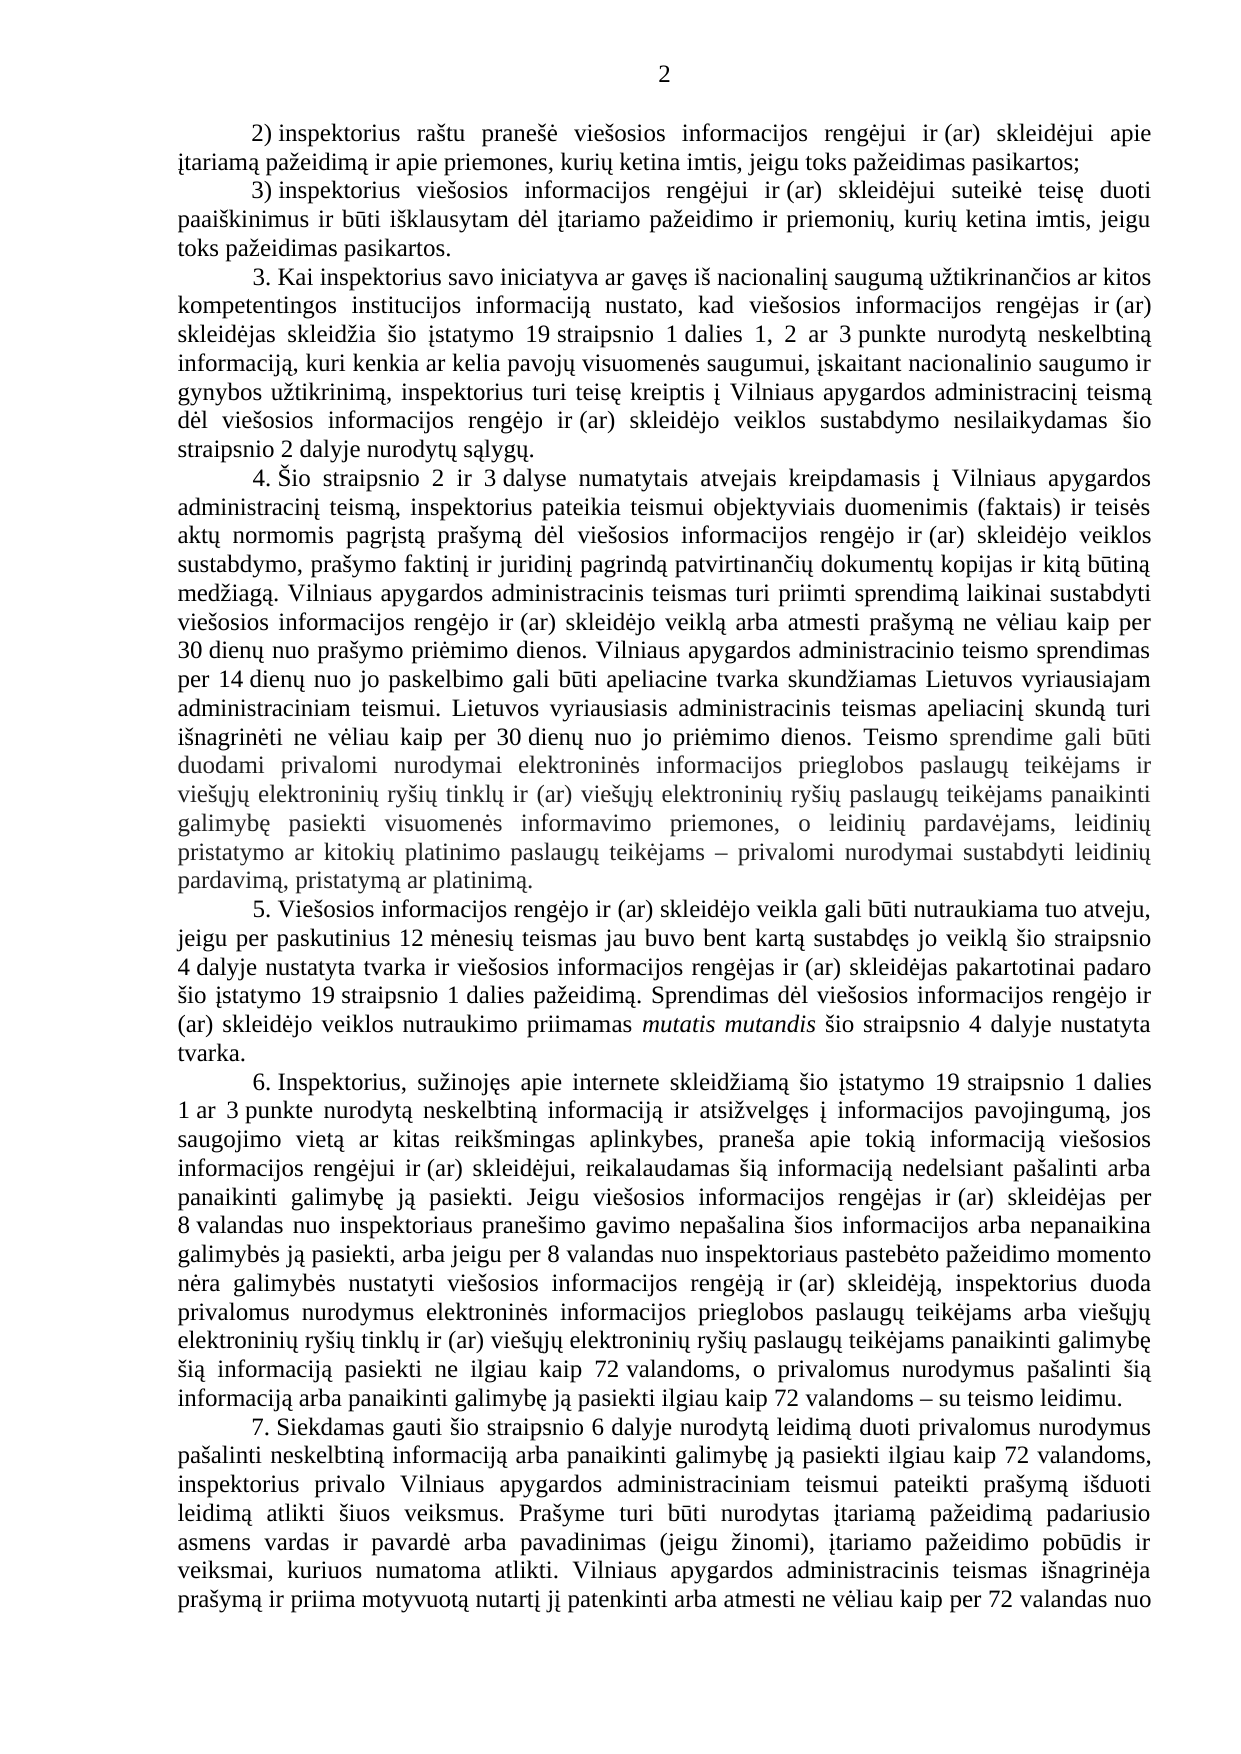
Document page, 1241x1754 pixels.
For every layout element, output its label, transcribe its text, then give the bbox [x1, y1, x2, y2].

text 5. Viešosios informacijos rengėjo ir (ar) skleidėjo veikla gali būti nutraukiama tuo atveju, jeigu per paskutinius 12 mėnesių teismas jau buvo bent kartą sustabdęs jo veiklą šio straipsnio 4 dalyje nustatyta tvarka ir viešosios informacijos rengėjas ir (ar) skleidėjas pakartotinai padaro šio įstatymo 19 straipsnio 1 dalies pažeidimą. Sprendimas dėl viešosios informacijos rengėjo ir (ar) skleidėjo veiklos nutraukimo priimamas mutatis mutandis šio straipsnio 4 dalyje nustatyta tvarka. [177, 894, 1152, 1067]
text 7. Siekdamas gauti šio straipsnio 6 dalyje nurodytą leidimą duoti privalomus nurodymus pašalinti neskelbtiną informaciją arba panaikinti galimybę ją pasiekti ilgiau kaip 72 valandoms, inspektorius privalo Vilniaus apygardos administraciniam teismui pateikti prašymą išduoti leidimą atlikti šiuos veiksmus. Prašyme turi būti nurodytas įtariamą pažeidimą padariusio asmens vardas ir pavardė arba pavadinimas (jeigu žinomi), įtariamo pažeidimo pobūdis ir veiksmai, kuriuos numatoma atlikti. Vilniaus apygardos administracinis teismas išnagrinėja prašymą ir priima motyvuotą nutartį jį patenkinti arba atmesti ne vėliau kaip per 72 valandas nuo [177, 1412, 1152, 1613]
text 2) inspektorius raštu pranešė viešosios informacijos rengėjui ir (ar) skleidėjui apie įtariamą pažeidimą ir apie priemones, kurių ketina imtis, jeigu toks pažeidimas pasikartos; [177, 118, 1152, 176]
text 3. Kai inspektorius savo iniciatyva ar gavęs iš nacionalinį saugumą užtikrinančios ar kitos kompetentingos institucijos informaciją nustato, kad viešosios informacijos rengėjas ir (ar) skleidėjas skleidžia šio įstatymo 19 straipsnio 1 dalies 1, 2 ar 3 punkte nurodytą neskelbtiną informaciją, kuri kenkia ar kelia pavojų visuomenės saugumui, įskaitant nacionalinio saugumo ir gynybos užtikrinimą, inspektorius turi teisę kreiptis į Vilniaus apygardos administracinį teismą dėl viešosios informacijos rengėjo ir (ar) skleidėjo veiklos sustabdymo nesilaikydamas šio straipsnio 2 dalyje nurodytų sąlygų. [177, 262, 1152, 463]
text 3) inspektorius viešosios informacijos rengėjui ir (ar) skleidėjui suteikė teisę duoti paaiškinimus ir būti išklausytam dėl įtariamo pažeidimo ir priemonių, kurių ketina imtis, jeigu toks pažeidimas pasikartos. [177, 176, 1152, 262]
text 4. Šio straipsnio 2 ir 3 dalyse numatytais atvejais kreipdamasis į Vilniaus apygardos administracinį teismą, inspektorius pateikia teismui objektyviais duomenimis (faktais) ir teisės aktų normomis pagrįstą prašymą dėl viešosios informacijos rengėjo ir (ar) skleidėjo veiklos sustabdymo, prašymo faktinį ir juridinį pagrindą patvirtinančių dokumentų kopijas ir kitą būtiną medžiagą. Vilniaus apygardos administracinis teismas turi priimti sprendimą laikinai sustabdyti viešosios informacijos rengėjo ir (ar) skleidėjo veiklą arba atmesti prašymą ne vėliau kaip per 30 dienų nuo prašymo priėmimo dienos. Vilniaus apygardos administracinio teismo sprendimas per 14 dienų nuo jo paskelbimo gali būti apeliacine tvarka skundžiamas Lietuvos vyriausiajam administraciniam teismui. Lietuvos vyriausiasis administracinis teismas apeliacinį skundą turi išnagrinėti ne vėliau kaip per 30 dienų nuo jo priėmimo dienos. Teismo sprendime gali būti duodami privalomi nurodymai elektroninės informacijos prieglobos paslaugų teikėjams ir viešųjų elektroninių ryšių tinklų ir (ar) viešųjų elektroninių ryšių paslaugų teikėjams panaikinti galimybę pasiekti visuomenės informavimo priemones, o leidinių pardavėjams, leidinių pristatymo ar kitokių platinimo paslaugų teikėjams – privalomi nurodymai sustabdyti leidinių pardavimą, pristatymą ar platinimą. [177, 463, 1152, 894]
text 6. Inspektorius, sužinojęs apie internete skleidžiamą šio įstatymo 19 straipsnio 1 dalies 1 ar 3 punkte nurodytą neskelbtiną informaciją ir atsižvelgęs į informacijos pavojingumą, jos saugojimo vietą ar kitas reikšmingas aplinkybes, praneša apie tokią informaciją viešosios informacijos rengėjui ir (ar) skleidėjui, reikalaudamas šią informaciją nedelsiant pašalinti arba panaikinti galimybę ją pasiekti. Jeigu viešosios informacijos rengėjas ir (ar) skleidėjas per 8 valandas nuo inspektoriaus pranešimo gavimo nepašalina šios informacijos arba nepanaikina galimybės ją pasiekti, arba jeigu per 8 valandas nuo inspektoriaus pastebėto pažeidimo momento nėra galimybės nustatyti viešosios informacijos rengėją ir (ar) skleidėją, inspektorius duoda privalomus nurodymus elektroninės informacijos prieglobos paslaugų teikėjams arba viešųjų elektroninių ryšių tinklų ir (ar) viešųjų elektroninių ryšių paslaugų teikėjams panaikinti galimybę šią informaciją pasiekti ne ilgiau kaip 72 valandoms, o privalomus nurodymus pašalinti šią informaciją arba panaikinti galimybę ją pasiekti ilgiau kaip 72 valandoms – su teismo leidimu. [177, 1067, 1152, 1412]
